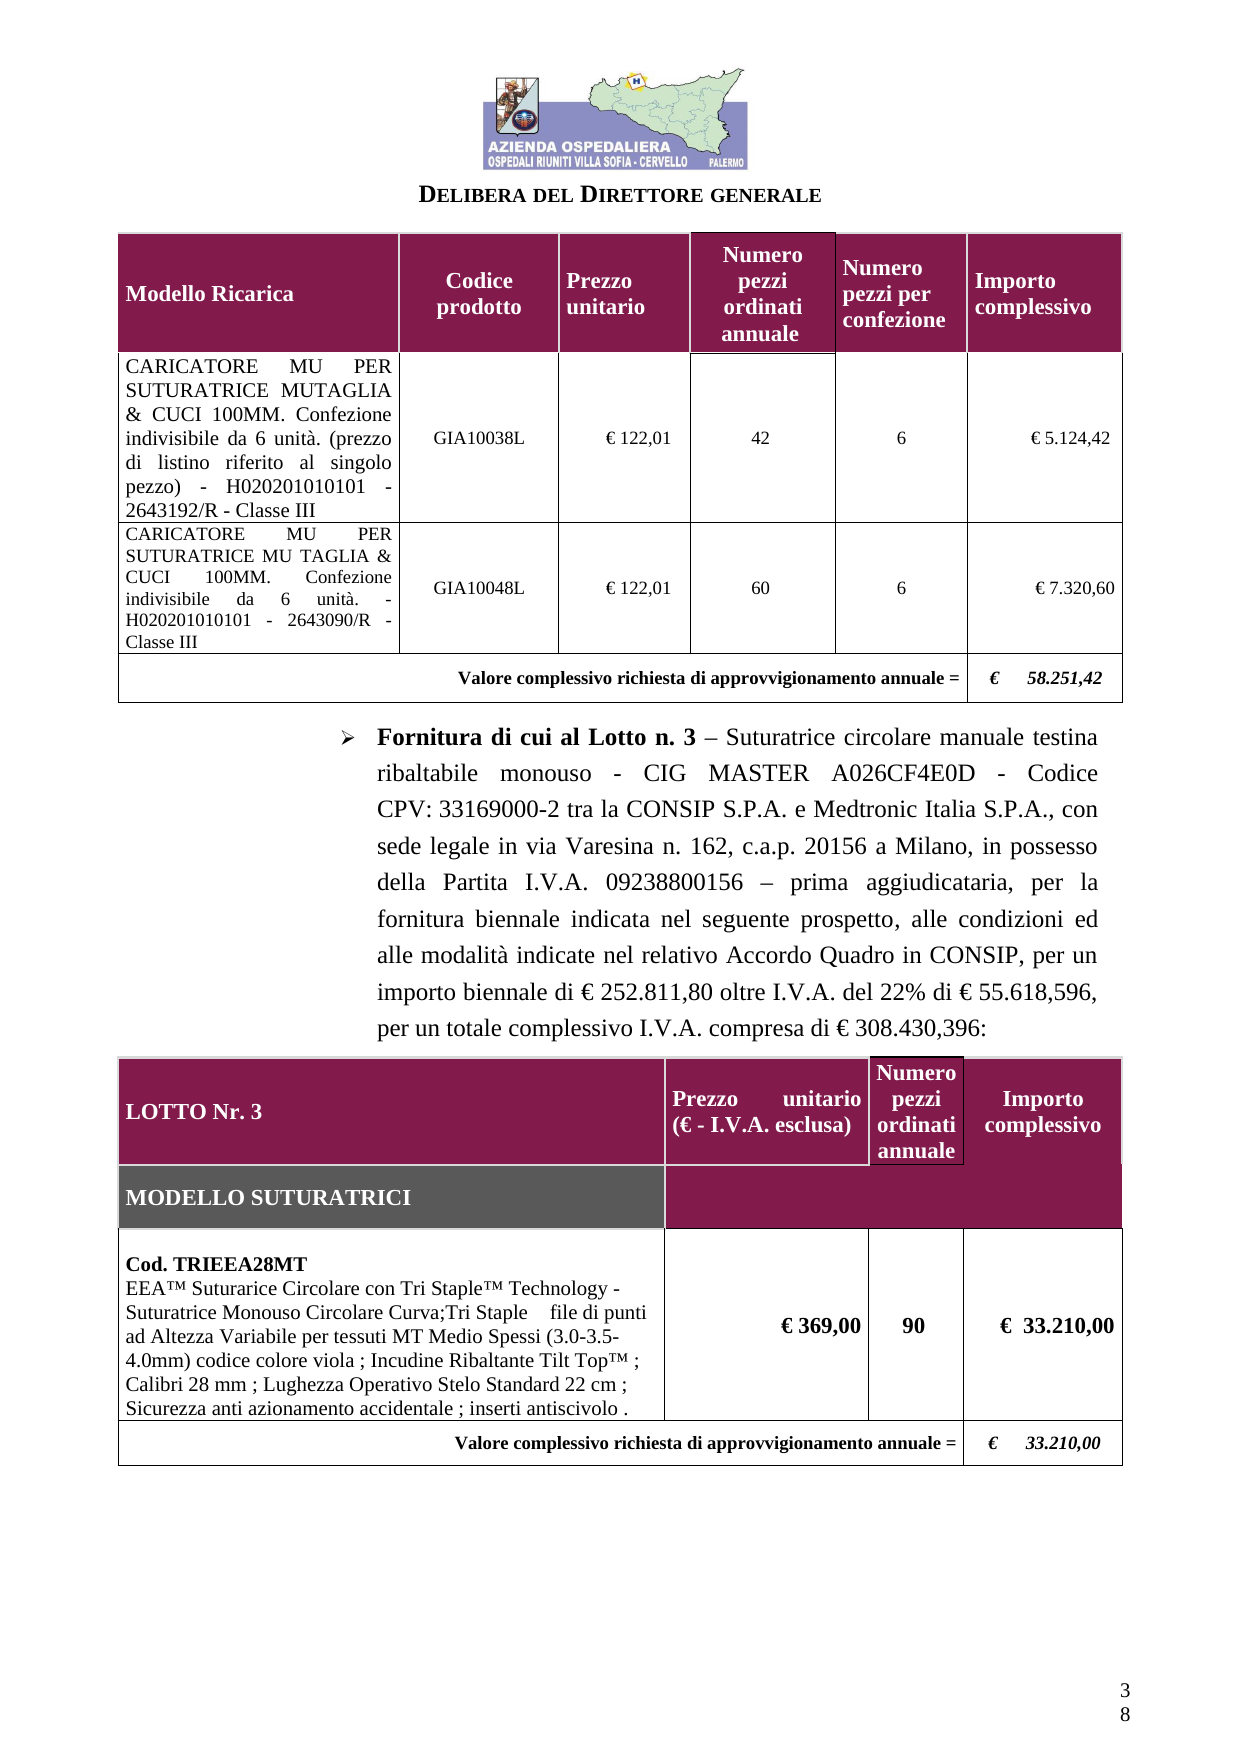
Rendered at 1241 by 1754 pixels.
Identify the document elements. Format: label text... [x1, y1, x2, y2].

table_cell € 58.251,42 [968, 654, 1122, 702]
table_cell € 369,00 [665, 1229, 868, 1420]
table_cell [666, 1166, 869, 1228]
table_header Codice prodotto [400, 234, 558, 352]
table_cell Cod. TRIEEA28MT EEA™ Suturarice Circolare con Tri Staple™ Technology - Suturatrice Monouso Circolare Curva;Tri Staple׽ file di punti ad Altezza Variabile per tessuti MT Medio Spessi (3.0-3.5-4.0mm) codice colore viola ; Incudine Ribaltante Tilt Top™ ; Calibri 28 mm ; Lughezza Operativo Stelo Standard 22 cm ; Sicurezza anti azionamento accidentale ; inserti antiscivolo . [119, 1230, 664, 1420]
table_cell [869, 1165, 964, 1228]
table_header Modello Ricarica [118, 234, 398, 352]
table_cell € 122,01 [559, 353, 690, 522]
table_header Prezzo unitario [560, 234, 689, 352]
table_cell 6 [836, 523, 967, 652]
table_cell 60 [691, 523, 835, 652]
table_cell [964, 1164, 1122, 1228]
list Fornitura di cui al Lotto n. 3 – Suturatrice circolare manuale testina ribaltabile monouso - CIG MASTER A026CF4E0D - Codice CPV: 33169000-2 tra la CONSIP S.P.A. e Medtronic Italia S.P.A., con sede legale in via Varesina n. 162, c.a.p. 20156 a Milano, in possesso della Partita I.V.A. 09238800156 – prima aggiudicataria, per la fornitura biennale indicata nel seguente prospetto, alle condizioni ed alle modalità indicate nel relativo Accordo Quadro in CONSIP, per un importo biennale di € 252.811,80 oltre I.V.A. del 22% di € 55.618,596, per un totale complessivo I.V.A. compresa di € 308.430,396: [339, 716, 1098, 1044]
table_header LOTTO Nr. 3 [119, 1059, 664, 1164]
table_cell € 33.210,00 [964, 1229, 1122, 1420]
table_cell Valore complessivo richiesta di approvvigionamento annuale = [119, 1421, 963, 1465]
table_cell MODELLO SUTURATRICI [119, 1166, 664, 1228]
table_cell € 5.124,42 [968, 353, 1122, 522]
table_cell € 33.210,00 [964, 1421, 1122, 1465]
table_header Numero pezzi ordinati annuale [870, 1058, 963, 1164]
table_cell GIA10048L [400, 523, 558, 652]
table_cell CARICATORE MU PER SUTURATRICE MU TAGLIA & CUCI 100MM. Confezione indivisibile da 6 unità. - H020201010101 - 2643090/R - Classe III [119, 523, 399, 652]
table_header Prezzo unitario (€ - I.V.A. esclusa) [666, 1059, 868, 1164]
table_header Numero pezzi per confezione [836, 234, 966, 352]
table_cell Valore complessivo richiesta di approvvigionamento annuale = [119, 654, 967, 702]
table_cell 6 [836, 353, 967, 522]
table_cell € 7.320,60 [968, 523, 1122, 652]
table_cell 42 [691, 354, 835, 522]
table_header Importo complessivo [964, 1059, 1121, 1164]
table_cell 90 [869, 1229, 963, 1420]
table_header Numero pezzi ordinati annuale [691, 233, 835, 352]
table_cell CARICATORE MU PER SUTURATRICE MUTAGLIA & CUCI 100MM. Confezione indivisibile da 6 unità. (prezzo di listino riferito al singolo pezzo) - H020201010101 - 2643192/R - Classe III [119, 353, 399, 522]
table_cell € 122,01 [559, 523, 690, 652]
table_cell GIA10038L [400, 353, 558, 522]
table_header Importo complessivo [968, 234, 1121, 352]
